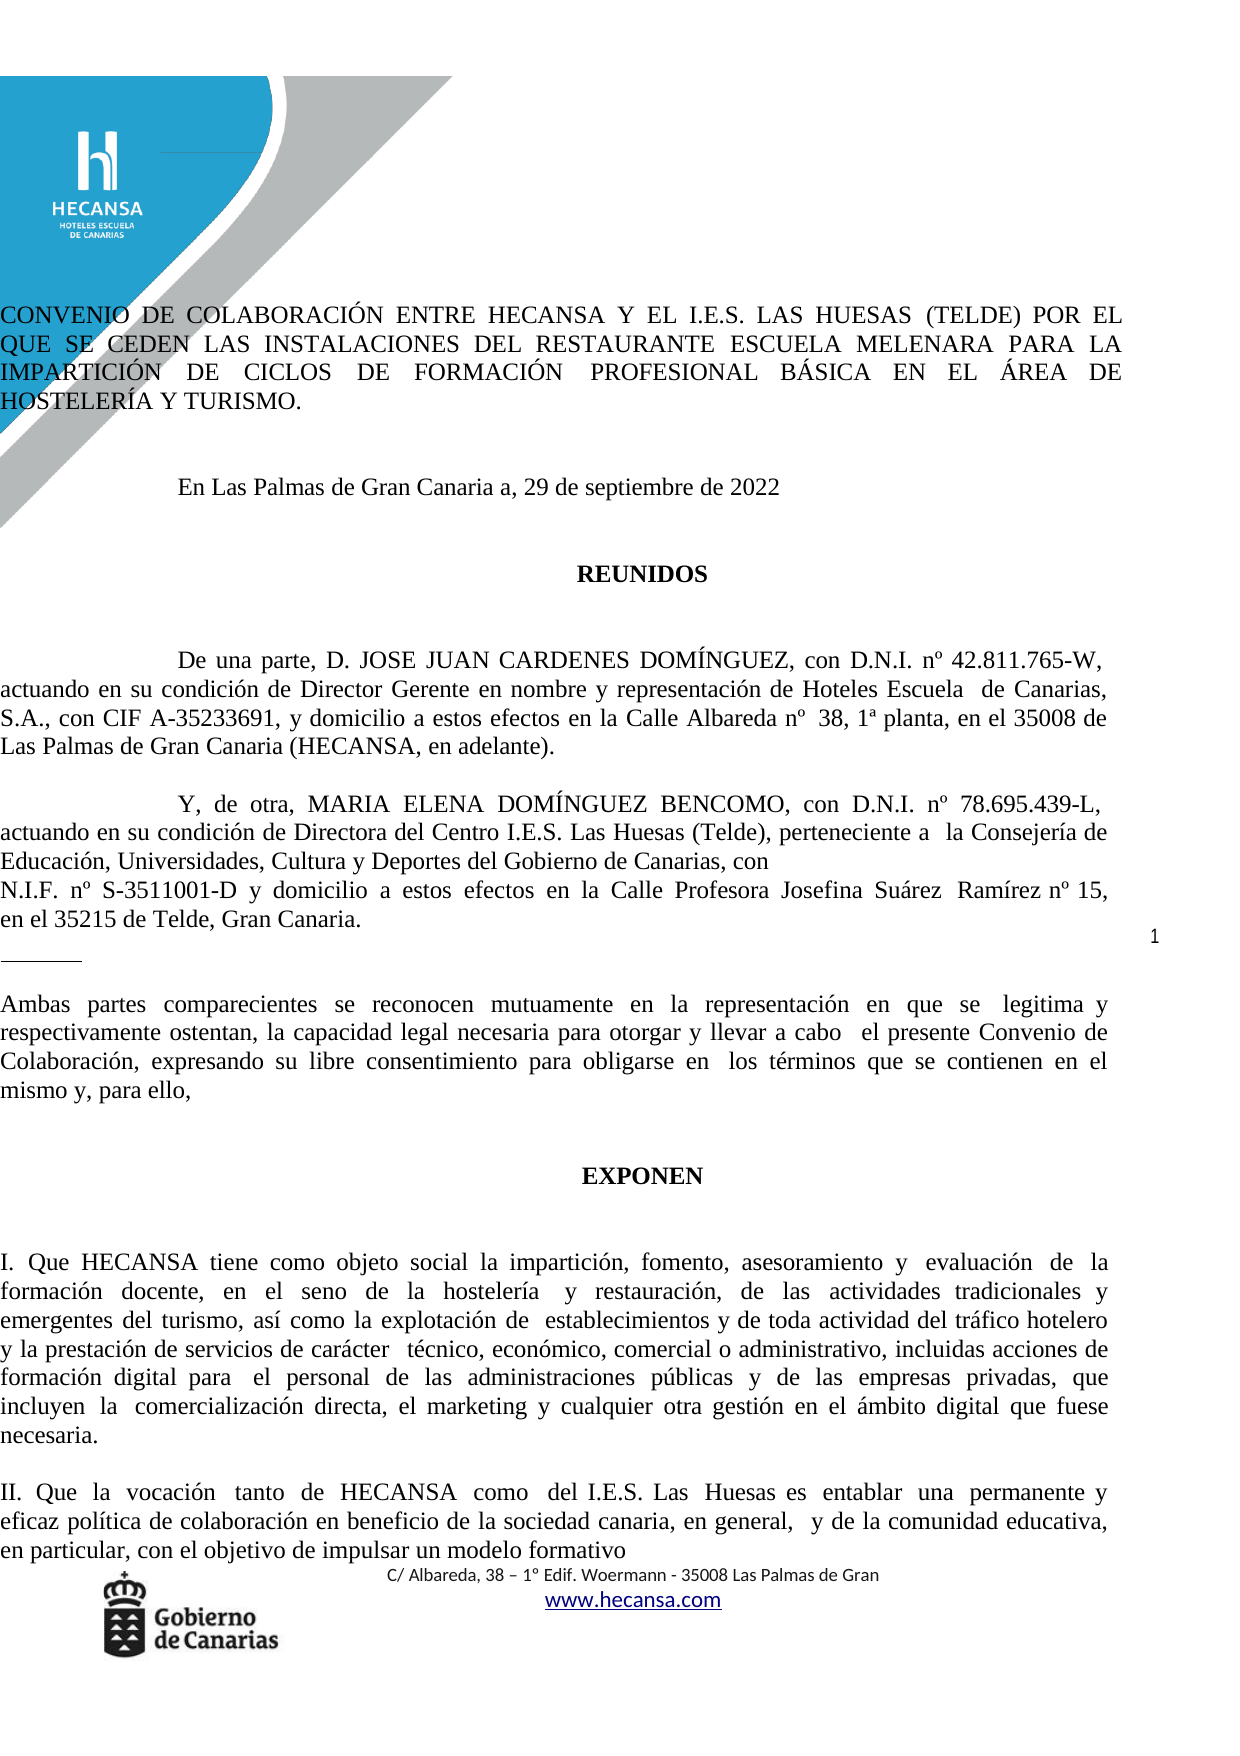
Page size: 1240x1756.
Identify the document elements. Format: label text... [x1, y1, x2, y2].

text 1 [0, 932, 1159, 947]
subtitle REUNIDOS [572, 559, 712, 587]
text N.I.F. nº S-3511001-D y domicilio a estos efectos en la Calle Profesora Josefina Suárez Ramírez nº 15, en el 35215 de Telde, Gran Canaria. [0, 875, 1108, 932]
text actuando en su condición de Directora del Centro I.E.S. Las Huesas (Telde), perteneciente a la Consejería de Educación, Universidades, Cultura y Deportes del Gobierno de Canarias, con [0, 817, 1108, 875]
text Ambas partes comparecientes se reconocen mutuamente en la representación en que se legitima y respectivamente ostentan, la capacidad legal necesaria para otorgar y llevar a cabo el presente Convenio de Colaboración, expresando su libre consentimiento para obligarse en los términos que se contienen en el mismo y, para ello, [0, 989, 1108, 1104]
text CONVENIO DE COLABORACIÓN ENTRE HECANSA Y EL I.E.S. LAS HUESAS (TELDE) POR EL QUE SE CEDEN LAS INSTALACIONES DEL RESTAURANTE ESCUELA MELENARA PARA LA IMPARTICIÓN DE CICLOS DE FORMACIÓN PROFESIONAL BÁSICA EN EL ÁREA DE HOSTELERÍA Y TURISMO. [71, 300, 156, 379]
text En Las Palmas de Gran Canaria a, 29 de septiembre de 2022 [177, 472, 1239, 501]
list Que HECANSA tiene como objeto social la impartición, fomento, asesoramiento y evaluación de la formación docente, en el seno de la hostelería y restauración, de las actividades tradicionales y emergentes del turismo, así como la explotación de establecimientos y de toda actividad del tráfico hotelero y la prestación de servicios de carácter técnico, económico, comercial o administrativo, incluidas acciones de formación digital para el personal de las administraciones públicas y de las empresas privadas, que incluyen la comercialización directa, el marketing y cualquier otra gestión en el ámbito digital que fuese necesaria. [0, 1247, 1108, 1449]
subtitle EXPONEN [573, 1161, 712, 1190]
text Y, de otra, MARIA ELENA DOMÍNGUEZ BENCOMO, con D.N.I. nº 78.695.439-L, [177, 789, 1239, 817]
list Que la vocación tanto de HECANSA como del I.E.S. Las Huesas es entablar una permanente y eficaz política de colaboración en beneficio de la sociedad canaria, en general, y de la comunidad educativa, en particular, con el objetivo de impulsar un modelo formativo [0, 1477, 1108, 1564]
text De una parte, D. JOSE JUAN CARDENES DOMÍNGUEZ, con D.N.I. nº 42.811.765-W, [177, 645, 1239, 674]
text CONVENIO DE COLABORACIÓN ENTRE HECANSA Y EL I.E.S. LAS HUESAS (TELDE) POR EL QUE SE CEDEN LAS INSTALACIONES DEL RESTAURANTE ESCUELA MELENARA PARA LA IMPARTICIÓN DE CICLOS DE FORMACIÓN PROFESIONAL BÁSICA EN EL ÁREA DE HOSTELERÍA Y TURISMO. [115, 300, 1123, 415]
text actuando en su condición de Director Gerente en nombre y representación de Hoteles Escuela de Canarias, S.A., con CIF A-35233691, y domicilio a estos efectos en la Calle Albareda nº 38, 1ª planta, en el 35008 de Las Palmas de Gran Canaria (HECANSA, en adelante). [0, 674, 1108, 760]
